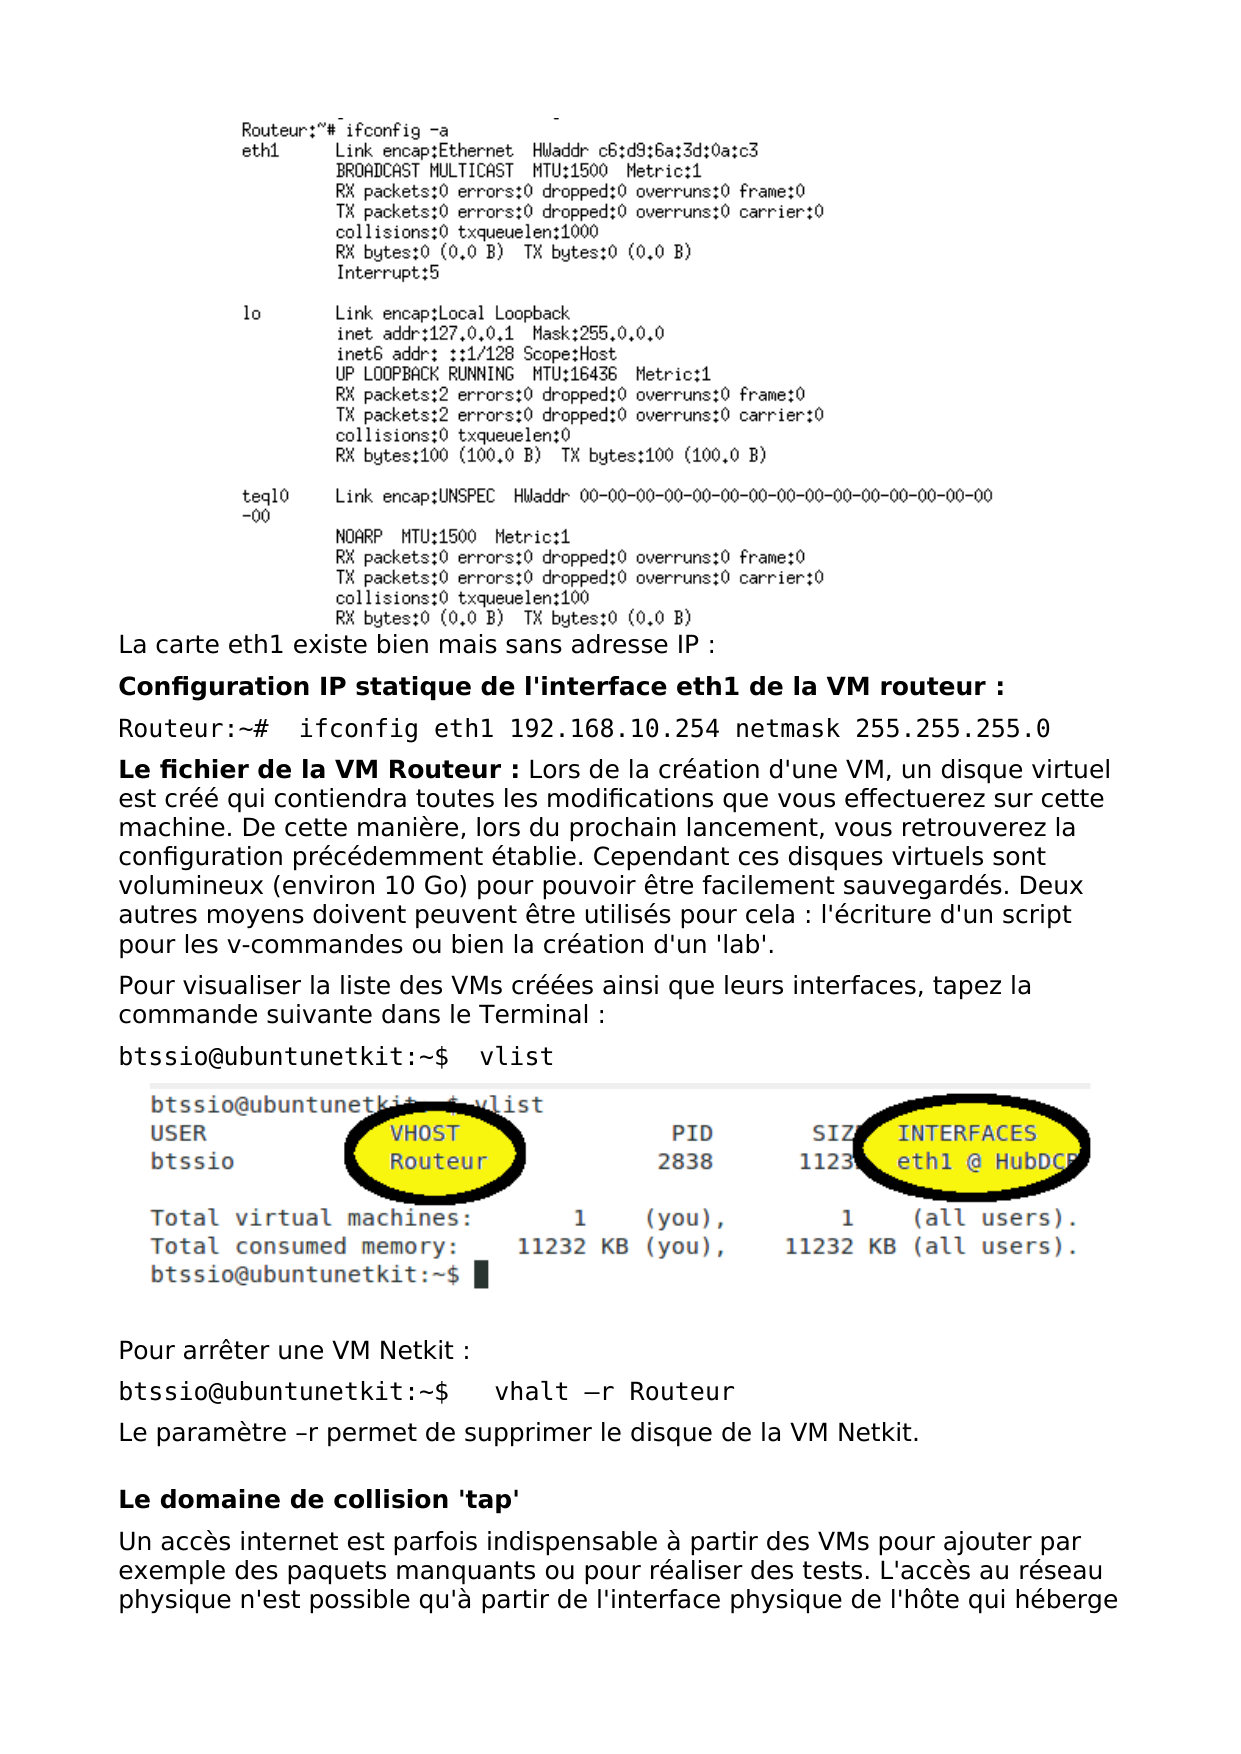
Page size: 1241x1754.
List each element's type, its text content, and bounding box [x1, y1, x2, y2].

picture [149, 1083, 1091, 1295]
text Le paramètre –r permet de supprimer le disque de la VM Netkit. [118, 1418, 1122, 1448]
text btssio@ubuntunetkit:~$ vhalt –r Routeur [118, 1378, 1122, 1407]
subtitle Le domaine de collision 'tap' [118, 1485, 1122, 1514]
text Pour visualiser la liste des VMs créées ainsi que leurs interfaces, tapez la commande suivante dans le Terminal : [118, 972, 1122, 1030]
text Le fichier de la VM Routeur : Lors de la création d'une VM, un disque virtuel est créé qui contiendra toutes les modifications que vous effectuerez sur cette machine. De cette manière, lors du prochain lancement, vous retrouverez la configuration précédemment établie. Cependant ces disques virtuels sont volumineux (environ 10 Go) pour pouvoir être facilement sauvegardés. Deux autres moyens doivent peuvent être utilisés pour cela : l'écriture d'un script pour les v-commandes ou bien la création d'un 'lab'. [118, 755, 1122, 959]
picture [240, 118, 1000, 631]
text Routeur:~# ifconfig eth1 192.168.10.254 netmask 255.255.255.0 [118, 714, 1122, 743]
text La carte eth1 existe bien mais sans adresse IP : [118, 118, 1122, 660]
text btssio@ubuntunetkit:~$ vlist [118, 1042, 1122, 1072]
text Un accès internet est parfois indispensable à partir des VMs pour ajouter par exemple des paquets manquants ou pour réaliser des tests. L'accès au réseau physique n'est possible qu'à partir de l'interface physique de l'hôte qui héberge [118, 1527, 1122, 1614]
text Pour arrêter une VM Netkit : [118, 1336, 1122, 1365]
text Configuration IP statique de l'interface eth1 de la VM routeur : [118, 672, 1122, 701]
